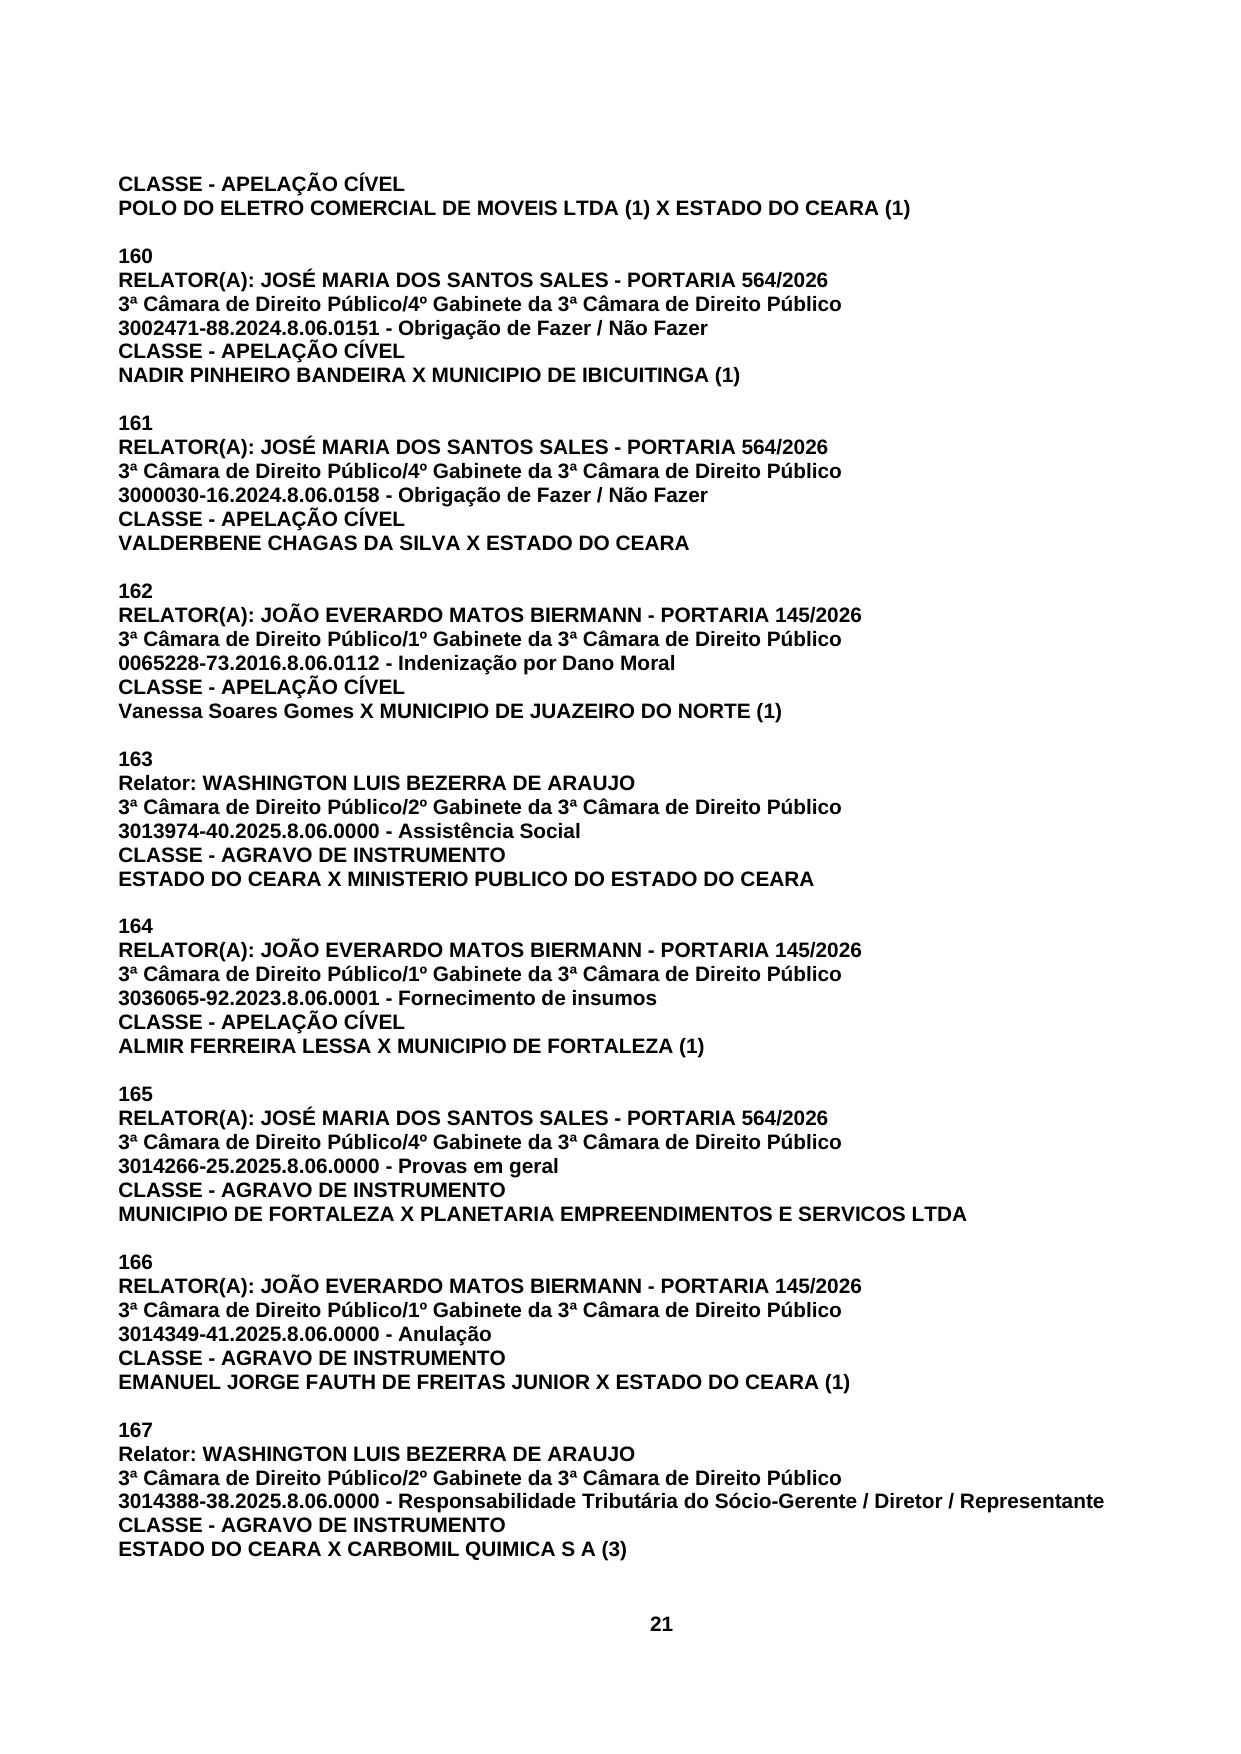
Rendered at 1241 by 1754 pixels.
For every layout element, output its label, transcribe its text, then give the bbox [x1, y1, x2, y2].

text 3ª Câmara de Direito Público/4º Gabinete da 3ª Câmara de Direito Público [118, 459, 1122, 483]
text Vanessa Soares Gomes X MUNICIPIO DE JUAZEIRO DO NORTE (1) [118, 699, 1122, 723]
text 164 [118, 914, 1122, 938]
text CLASSE - APELAÇÃO CÍVEL [118, 507, 1122, 531]
text 3ª Câmara de Direito Público/2º Gabinete da 3ª Câmara de Direito Público [118, 794, 1122, 818]
text 3014349-41.2025.8.06.0000 - Anulação [118, 1322, 1122, 1346]
text RELATOR(A): JOÃO EVERARDO MATOS BIERMANN - PORTARIA 145/2026 [118, 938, 1122, 962]
text CLASSE - APELAÇÃO CÍVEL [118, 675, 1122, 699]
text CLASSE - AGRAVO DE INSTRUMENTO [118, 1178, 1122, 1202]
text 3036065-92.2023.8.06.0001 - Fornecimento de insumos [118, 986, 1122, 1010]
text RELATOR(A): JOSÉ MARIA DOS SANTOS SALES - PORTARIA 564/2026 [118, 267, 1122, 291]
text 3ª Câmara de Direito Público/2º Gabinete da 3ª Câmara de Direito Público [118, 1465, 1122, 1489]
text 166 [118, 1250, 1122, 1274]
text 3ª Câmara de Direito Público/1º Gabinete da 3ª Câmara de Direito Público [118, 962, 1122, 986]
text CLASSE - APELAÇÃO CÍVEL [118, 1010, 1122, 1034]
text RELATOR(A): JOÃO EVERARDO MATOS BIERMANN - PORTARIA 145/2026 [118, 1274, 1122, 1298]
text 161 [118, 411, 1122, 435]
text 3014266-25.2025.8.06.0000 - Provas em geral [118, 1154, 1122, 1178]
text 160 [118, 243, 1122, 267]
text RELATOR(A): JOSÉ MARIA DOS SANTOS SALES - PORTARIA 564/2026 [118, 1106, 1122, 1130]
text CLASSE - APELAÇÃO CÍVEL [118, 172, 1122, 196]
text Relator: WASHINGTON LUIS BEZERRA DE ARAUJO [118, 771, 1122, 794]
text Relator: WASHINGTON LUIS BEZERRA DE ARAUJO [118, 1441, 1122, 1465]
text 3ª Câmara de Direito Público/1º Gabinete da 3ª Câmara de Direito Público [118, 627, 1122, 651]
text RELATOR(A): JOSÉ MARIA DOS SANTOS SALES - PORTARIA 564/2026 [118, 435, 1122, 459]
text 162 [118, 579, 1122, 603]
text 3ª Câmara de Direito Público/4º Gabinete da 3ª Câmara de Direito Público [118, 291, 1122, 315]
text 3ª Câmara de Direito Público/1º Gabinete da 3ª Câmara de Direito Público [118, 1298, 1122, 1322]
text 0065228-73.2016.8.06.0112 - Indenização por Dano Moral [118, 651, 1122, 675]
text 167 [118, 1417, 1122, 1441]
text 165 [118, 1082, 1122, 1106]
text 3000030-16.2024.8.06.0158 - Obrigação de Fazer / Não Fazer [118, 483, 1122, 507]
text ALMIR FERREIRA LESSA X MUNICIPIO DE FORTALEZA (1) [118, 1034, 1122, 1058]
text CLASSE - AGRAVO DE INSTRUMENTO [118, 1513, 1122, 1537]
text CLASSE - AGRAVO DE INSTRUMENTO [118, 842, 1122, 866]
text 3014388-38.2025.8.06.0000 - Responsabilidade Tributária do Sócio-Gerente / Diretor / Representante [118, 1489, 1122, 1513]
text VALDERBENE CHAGAS DA SILVA X ESTADO DO CEARA [118, 531, 1122, 555]
text 3ª Câmara de Direito Público/4º Gabinete da 3ª Câmara de Direito Público [118, 1130, 1122, 1154]
text 3002471-88.2024.8.06.0151 - Obrigação de Fazer / Não Fazer [118, 315, 1122, 339]
text RELATOR(A): JOÃO EVERARDO MATOS BIERMANN - PORTARIA 145/2026 [118, 603, 1122, 627]
text ESTADO DO CEARA X CARBOMIL QUIMICA S A (3) [118, 1537, 1122, 1561]
text CLASSE - AGRAVO DE INSTRUMENTO [118, 1346, 1122, 1369]
text 3013974-40.2025.8.06.0000 - Assistência Social [118, 818, 1122, 842]
text NADIR PINHEIRO BANDEIRA X MUNICIPIO DE IBICUITINGA (1) [118, 363, 1122, 387]
text POLO DO ELETRO COMERCIAL DE MOVEIS LTDA (1) X ESTADO DO CEARA (1) [118, 196, 1122, 219]
text MUNICIPIO DE FORTALEZA X PLANETARIA EMPREENDIMENTOS E SERVICOS LTDA [118, 1202, 1122, 1226]
text CLASSE - APELAÇÃO CÍVEL [118, 339, 1122, 363]
text EMANUEL JORGE FAUTH DE FREITAS JUNIOR X ESTADO DO CEARA (1) [118, 1369, 1122, 1393]
text ESTADO DO CEARA X MINISTERIO PUBLICO DO ESTADO DO CEARA [118, 866, 1122, 890]
text 163 [118, 747, 1122, 771]
